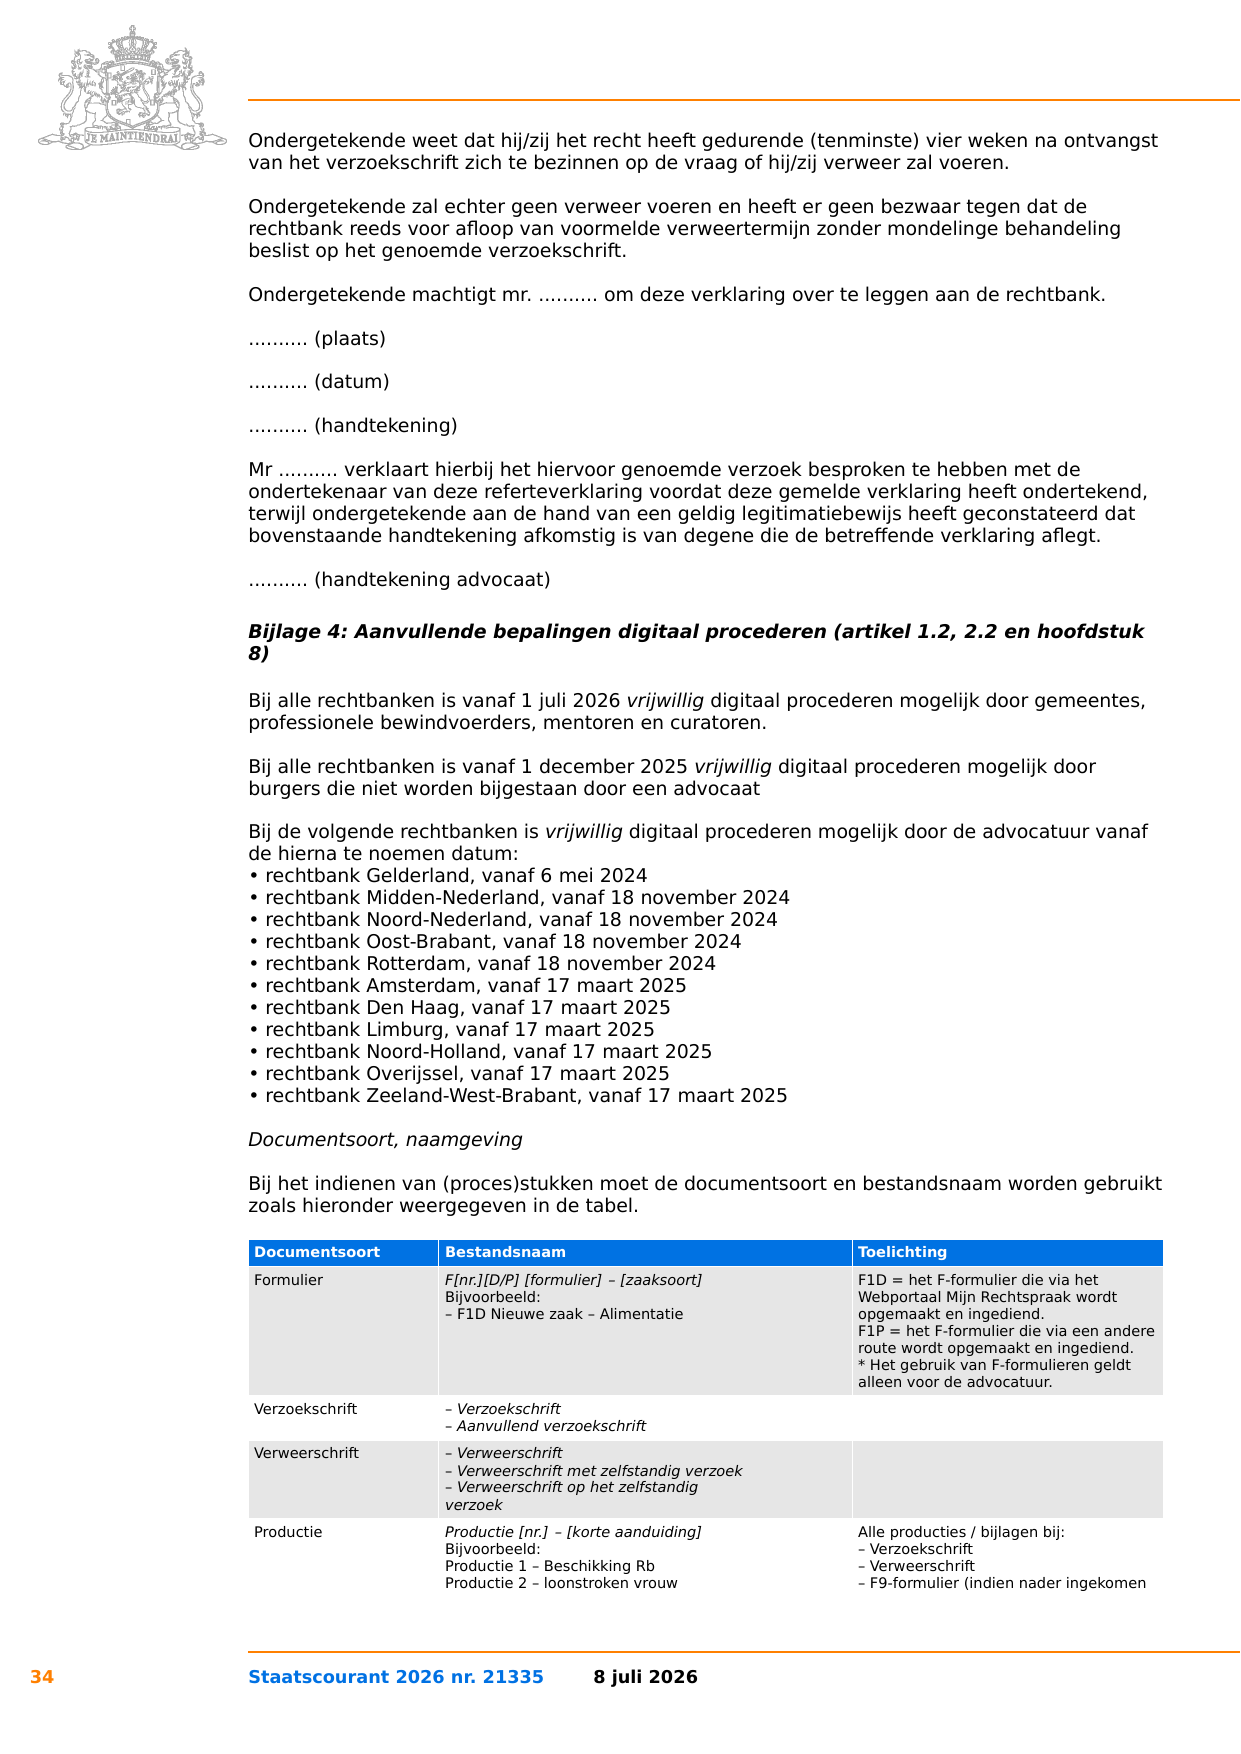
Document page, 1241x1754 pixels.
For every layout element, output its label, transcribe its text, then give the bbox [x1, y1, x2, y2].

text • rechtbank Noord-Nederland, vanaf 18 november 2024 [248, 909, 1163, 931]
table_cell [853, 1441, 1163, 1518]
text Bij het indienen van (proces)stukken moet de documentsoort en bestandsnaam worden gebruikt zoals hieronder weergegeven in de tabel. [248, 1173, 1163, 1217]
text .......... (handtekening advocaat) [248, 569, 1163, 591]
text Bij alle rechtbanken is vanaf 1 december 2025 vrijwillig digitaal procederen mogelijk door burgers die niet worden bijgestaan door een advocaat [248, 756, 1163, 799]
table_cell Productie [nr.] – [korte aanduiding] Bijvoorbeeld: Productie 1 – Beschikking Rb Productie 2 – loonstroken vrouw [439, 1519, 852, 1596]
text • rechtbank Zeeland-West-Brabant, vanaf 17 maart 2025 [248, 1085, 1163, 1107]
table_cell Formulier [249, 1267, 438, 1395]
table_header Documentsoort [249, 1240, 438, 1266]
subtitle Documentsoort, naamgeving [248, 1129, 1163, 1151]
table_header Toelichting [853, 1240, 1163, 1266]
table_cell [853, 1396, 1163, 1440]
table_cell – Verzoekschrift – Aanvullend verzoekschrift [439, 1396, 852, 1440]
text • rechtbank Limburg, vanaf 17 maart 2025 [248, 1019, 1163, 1041]
text Bij de volgende rechtbanken is vrijwillig digitaal procederen mogelijk door de advocatuur vanaf de hierna te noemen datum: [248, 821, 1163, 865]
table_cell Alle producties / bijlagen bij: – Verzoekschrift – Verweerschrift – F9-formulier (indien nader ingekomen [853, 1519, 1163, 1596]
table_cell F1D = het F-formulier die via het Webportaal Mijn Rechtspraak wordt opgemaakt en ingediend. F1P = het F-formulier die via een andere route wordt opgemaakt en ingediend. * Het gebruik van F-formulieren geldt alleen voor de advocatuur. [853, 1267, 1163, 1395]
subtitle Bijlage 4: Aanvullende bepalingen digitaal procederen (artikel 1.2, 2.2 en hoofdstuk 8) [248, 621, 1163, 665]
text • rechtbank Midden-Nederland, vanaf 18 november 2024 [248, 887, 1163, 909]
text • rechtbank Den Haag, vanaf 17 maart 2025 [248, 997, 1163, 1019]
text Ondergetekende zal echter geen verweer voeren en heeft er geen bezwaar tegen dat de rechtbank reeds voor afloop van voormelde verweertermijn zonder mondelinge behandeling beslist op het genoemde verzoekschrift. [248, 196, 1163, 262]
text Mr .......... verklaart hierbij het hiervoor genoemde verzoek besproken te hebben met de ondertekenaar van deze referteverklaring voordat deze gemelde verklaring heeft ondertekend, terwijl ondergetekende aan de hand van een geldig legitimatiebewijs heeft geconstateerd dat bovenstaande handtekening afkomstig is van degene die de betreffende verklaring aflegt. [248, 459, 1163, 547]
text Ondergetekende machtigt mr. .......... om deze verklaring over te leggen aan de rechtbank. [248, 283, 1163, 306]
table_cell Verzoekschrift [249, 1396, 438, 1440]
text .......... (plaats) [248, 327, 1163, 349]
table_cell – Verweerschrift – Verweerschrift met zelfstandig verzoek – Verweerschrift op het zelfstandig verzoek [439, 1441, 852, 1518]
table_cell Productie [249, 1519, 438, 1596]
text .......... (handtekening) [248, 415, 1163, 437]
picture [38, 25, 227, 150]
text • rechtbank Gelderland, vanaf 6 mei 2024 [248, 865, 1163, 887]
table_cell Verweerschrift [249, 1441, 438, 1518]
text • rechtbank Rotterdam, vanaf 18 november 2024 [248, 953, 1163, 975]
text Ondergetekende weet dat hij/zij het recht heeft gedurende (tenminste) vier weken na ontvangst van het verzoekschrift zich te bezinnen op de vraag of hij/zij verweer zal voeren. [248, 130, 1163, 174]
text • rechtbank Oost-Brabant, vanaf 18 november 2024 [248, 931, 1163, 953]
text .......... (datum) [248, 371, 1163, 393]
table_cell F[nr.][D/P] [formulier] – [zaaksoort] Bijvoorbeeld: – F1D Nieuwe zaak – Alimentatie [439, 1267, 852, 1395]
text • rechtbank Noord-Holland, vanaf 17 maart 2025 [248, 1041, 1163, 1063]
text Bij alle rechtbanken is vanaf 1 juli 2026 vrijwillig digitaal procederen mogelijk door gemeentes, professionele bewindvoerders, mentoren en curatoren. [248, 690, 1163, 734]
text • rechtbank Amsterdam, vanaf 17 maart 2025 [248, 975, 1163, 997]
text • rechtbank Overijssel, vanaf 17 maart 2025 [248, 1063, 1163, 1085]
table_header Bestandsnaam [439, 1240, 852, 1266]
